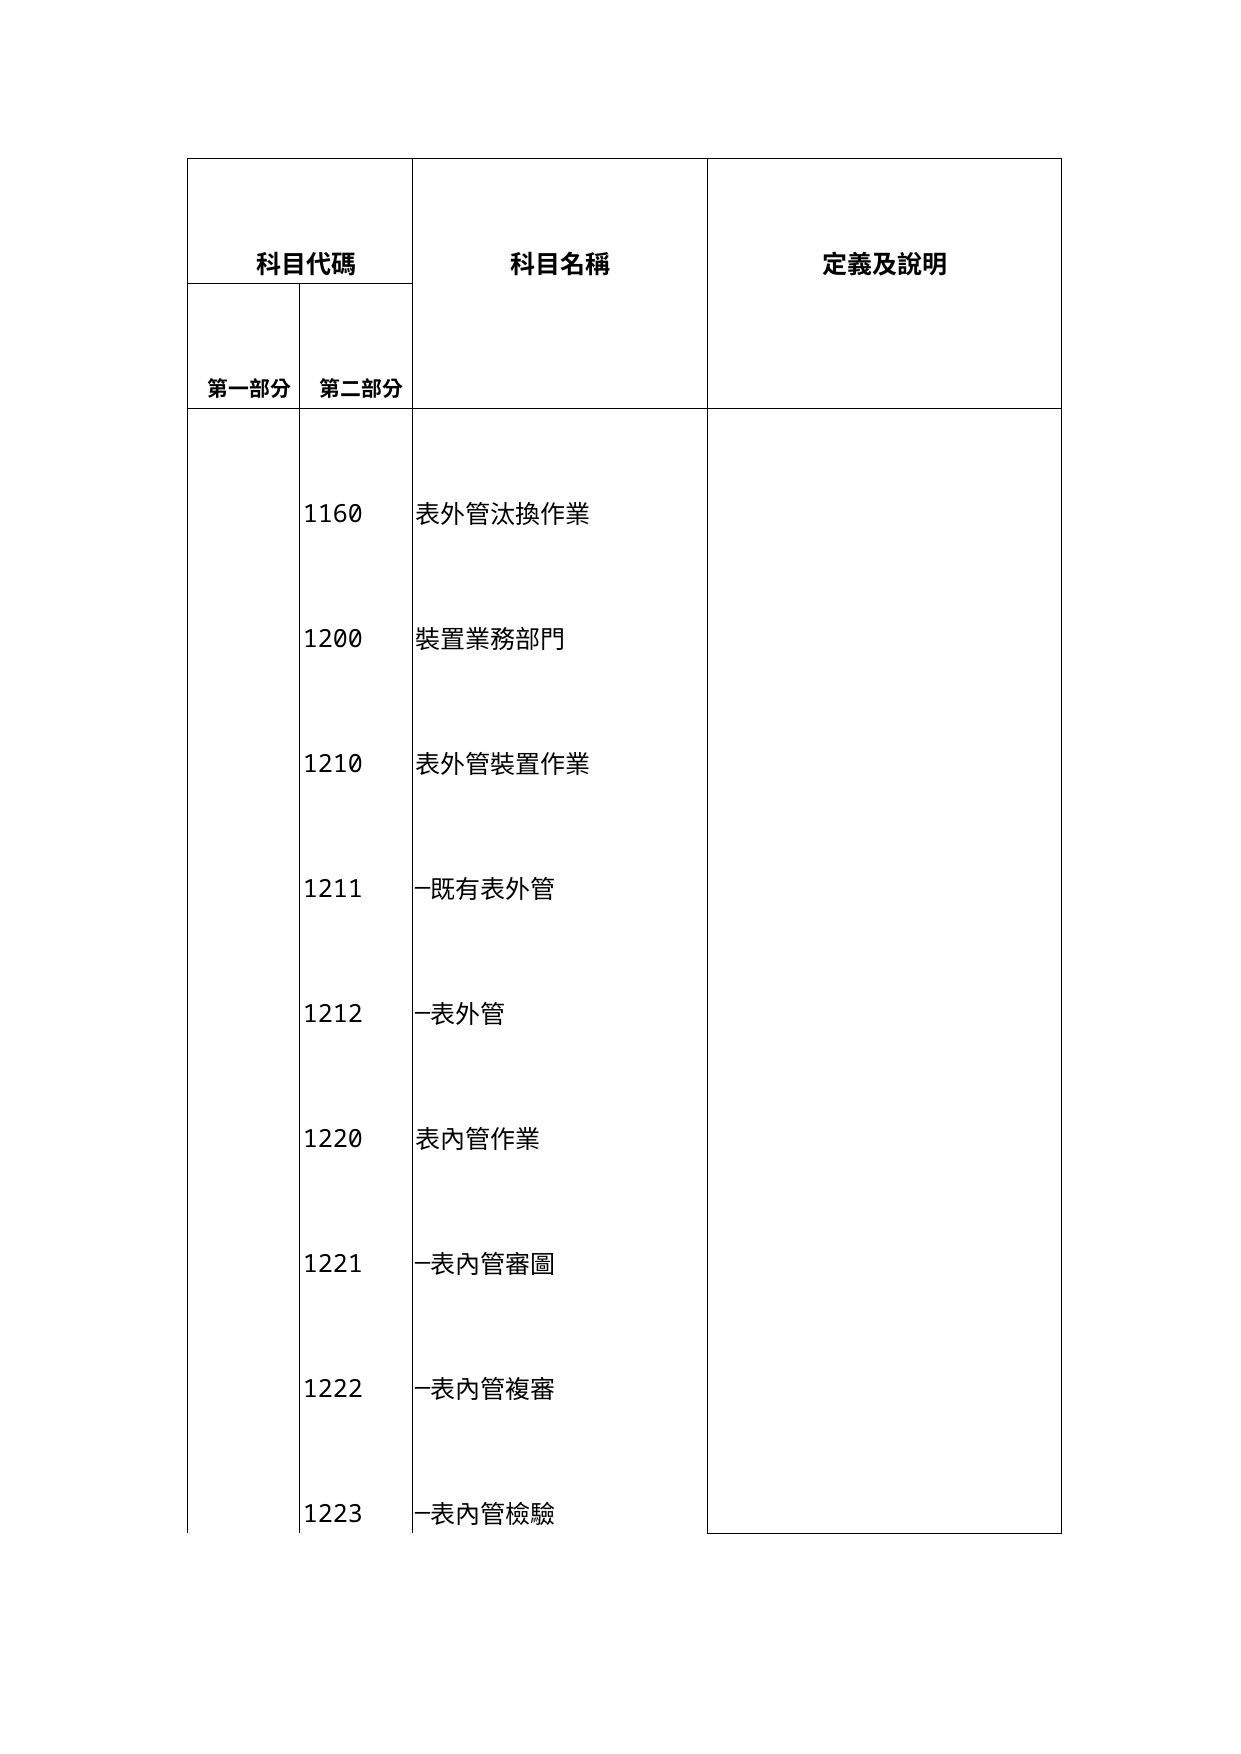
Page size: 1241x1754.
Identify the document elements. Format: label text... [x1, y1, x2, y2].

table_cell 1211 [300, 783, 412, 908]
table_cell 第一部分 [188, 284, 299, 408]
table_cell 表外管裝置作業 [413, 658, 707, 783]
table_cell [188, 783, 299, 908]
table_cell [188, 409, 299, 533]
table_header 科目名稱 [413, 159, 707, 283]
table_cell 1220 [300, 1033, 412, 1158]
table_cell 1210 [300, 658, 412, 783]
table_cell ─表外管 [413, 908, 707, 1033]
table_cell ─表內管檢驗 [413, 1408, 707, 1533]
table_cell ─既有表外管 [413, 783, 707, 908]
table_header 定義及說明 [708, 159, 1061, 283]
table_header 科目代碼 [188, 159, 412, 283]
table_cell [708, 409, 1061, 1533]
table_cell ─表內管審圖 [413, 1158, 707, 1283]
table_cell 1200 [300, 533, 412, 658]
table_cell [188, 1158, 299, 1283]
table_cell [413, 283, 707, 408]
table_cell [188, 533, 299, 658]
table_cell 1221 [300, 1158, 412, 1283]
table_cell 裝置業務部門 [413, 533, 707, 658]
table_cell 第二部分 [300, 284, 412, 408]
table_cell [188, 908, 299, 1033]
table_cell 表內管作業 [413, 1033, 707, 1158]
table_cell [708, 283, 1061, 408]
table_cell [188, 1283, 299, 1408]
table_cell 1223 [300, 1408, 412, 1533]
table_cell [188, 658, 299, 783]
table_cell 1160 [300, 409, 412, 533]
table_cell [188, 1408, 299, 1533]
table_cell 表外管汰換作業 [413, 409, 707, 533]
table_cell 1222 [300, 1283, 412, 1408]
table_cell ─表內管複審 [413, 1283, 707, 1408]
table_cell [188, 1033, 299, 1158]
table_cell 1212 [300, 908, 412, 1033]
